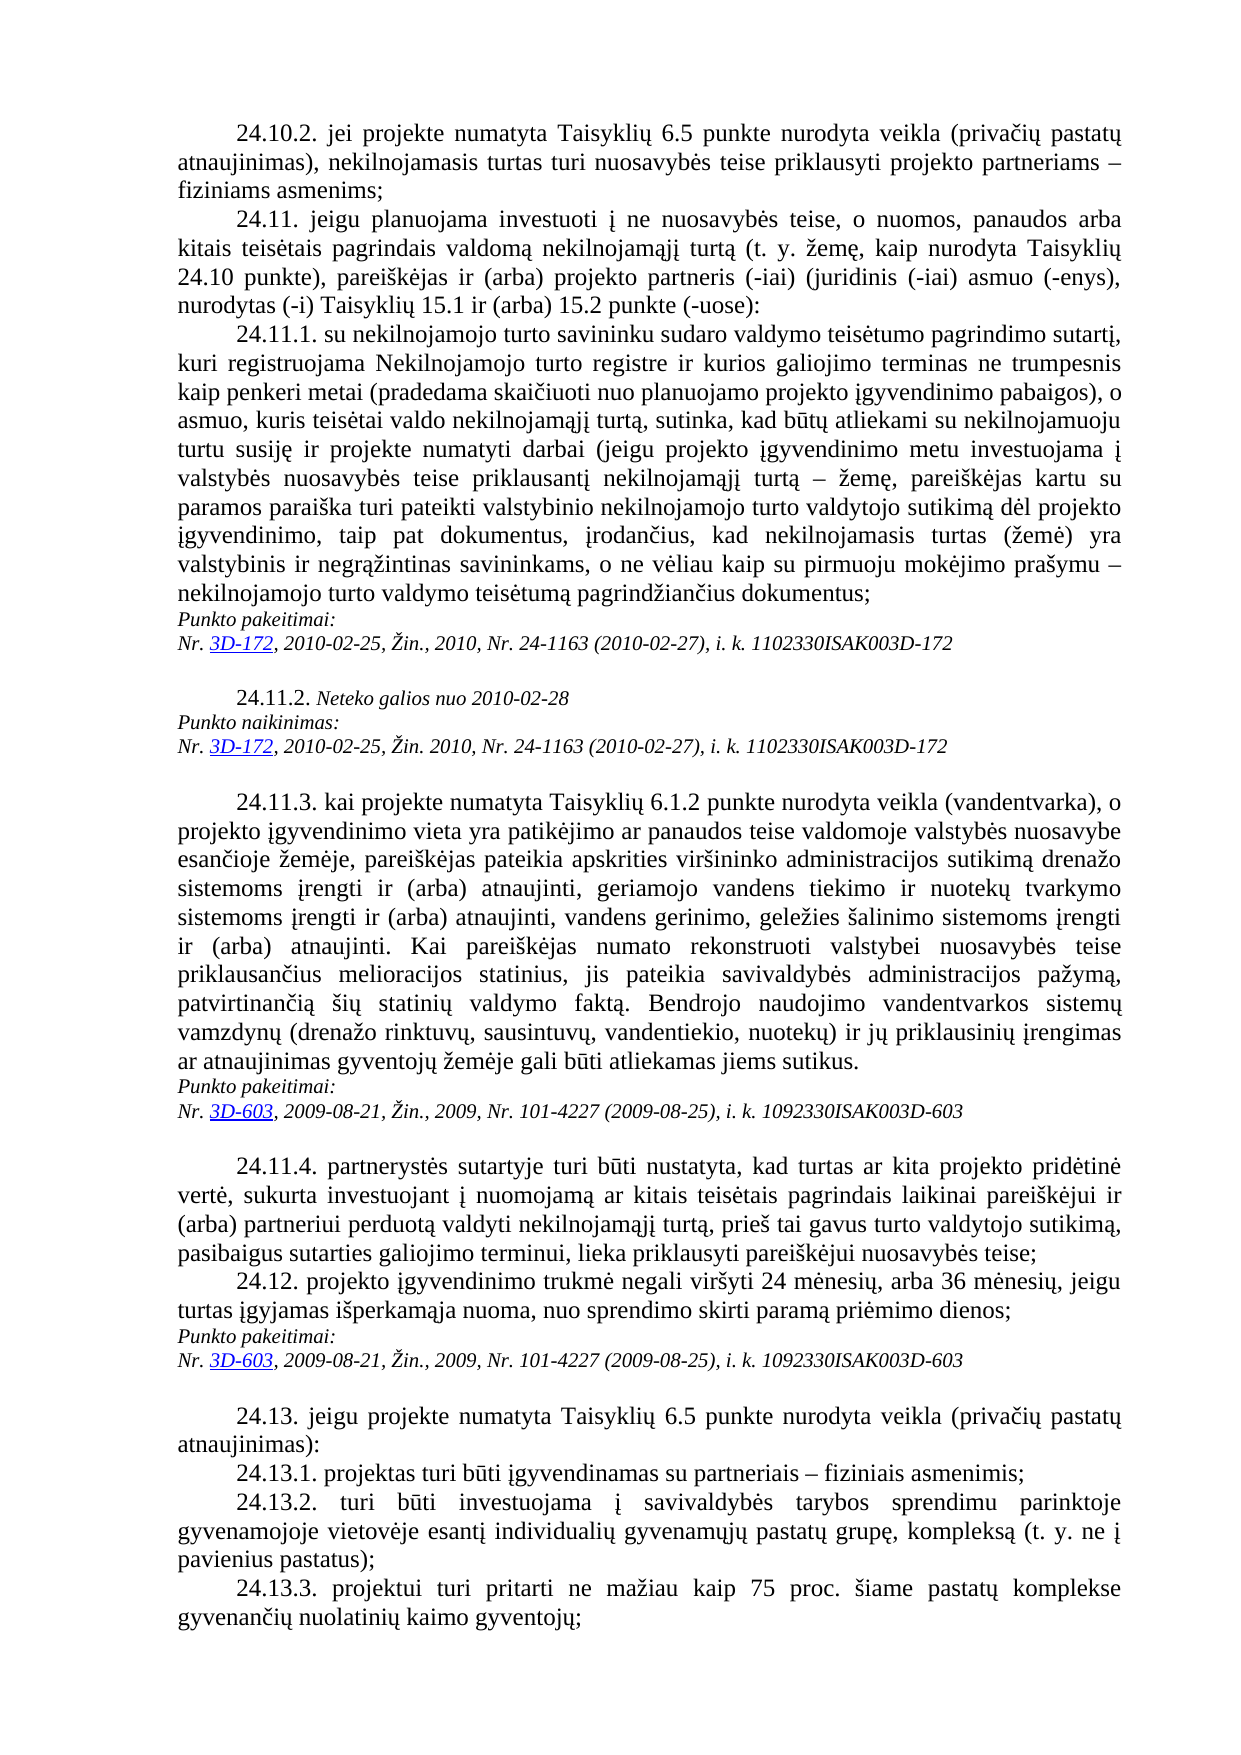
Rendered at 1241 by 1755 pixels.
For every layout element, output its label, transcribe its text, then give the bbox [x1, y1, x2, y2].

text 24.13. jeigu projekte numatyta Taisyklių 6.5 punkte nurodyta veikla (privačių pastatų atnaujinimas): [177, 1401, 1122, 1458]
text Punkto pakeitimai: [177, 1324, 1122, 1348]
text 24.11.2. Neteko galios nuo 2010-02-28 [177, 684, 1122, 710]
text Punkto pakeitimai: [177, 1074, 1122, 1098]
text 24.12. projekto įgyvendinimo trukmė negali viršyti 24 mėnesių, arba 36 mėnesių, jeigu turtas įgyjamas išperkamąja nuoma, nuo sprendimo skirti paramą priėmimo dienos; [177, 1266, 1122, 1324]
text Nr. 3D-172, 2010-02-25, Žin., 2010, Nr. 24-1163 (2010-02-27), i. k. 1102330ISAK003D-172 [177, 631, 1122, 655]
text 24.13.2. turi būti investuojama į savivaldybės tarybos sprendimu parinktoje gyvenamojoje vietovėje esantį individualių gyvenamųjų pastatų grupę, kompleksą (t. y. ne į pavienius pastatus); [177, 1487, 1122, 1573]
text Punkto naikinimas: [177, 710, 1122, 734]
text Nr. 3D-603, 2009-08-21, Žin., 2009, Nr. 101-4227 (2009-08-25), i. k. 1092330ISAK003D-603 [177, 1098, 1122, 1123]
text 24.11.1. su nekilnojamojo turto savininku sudaro valdymo teisėtumo pagrindimo sutartį, kuri registruojama Nekilnojamojo turto registre ir kurios galiojimo terminas ne trumpesnis kaip penkeri metai (pradedama skaičiuoti nuo planuojamo projekto įgyvendinimo pabaigos), o asmuo, kuris teisėtai valdo nekilnojamąjį turtą, sutinka, kad būtų atliekami su nekilnojamuoju turtu susiję ir projekte numatyti darbai (jeigu projekto įgyvendinimo metu investuojama į valstybės nuosavybės teise priklausantį nekilnojamąjį turtą – žemę, pareiškėjas kartu su paramos paraiška turi pateikti valstybinio nekilnojamojo turto valdytojo sutikimą dėl projekto įgyvendinimo, taip pat dokumentus, įrodančius, kad nekilnojamasis turtas (žemė) yra valstybinis ir negrąžintinas savininkams, o ne vėliau kaip su pirmuoju mokėjimo prašymu – nekilnojamojo turto valdymo teisėtumą pagrindžiančius dokumentus; [177, 319, 1122, 607]
text Nr. 3D-172, 2010-02-25, Žin. 2010, Nr. 24-1163 (2010-02-27), i. k. 1102330ISAK003D-172 [177, 734, 1122, 758]
text 24.11.4. partnerystės sutartyje turi būti nustatyta, kad turtas ar kita projekto pridėtinė vertė, sukurta investuojant į nuomojamą ar kitais teisėtais pagrindais laikinai pareiškėjui ir (arba) partneriui perduotą valdyti nekilnojamąjį turtą, prieš tai gavus turto valdytojo sutikimą, pasibaigus sutarties galiojimo terminui, lieka priklausyti pareiškėjui nuosavybės teise; [177, 1151, 1122, 1266]
text 24.10.2. jei projekte numatyta Taisyklių 6.5 punkte nurodyta veikla (privačių pastatų atnaujinimas), nekilnojamasis turtas turi nuosavybės teise priklausyti projekto partneriams – fiziniams asmenims; [177, 118, 1122, 204]
text 24.11.3. kai projekte numatyta Taisyklių 6.1.2 punkte nurodyta veikla (vandentvarka), o projekto įgyvendinimo vieta yra patikėjimo ar panaudos teise valdomoje valstybės nuosavybe esančioje žemėje, pareiškėjas pateikia apskrities viršininko administracijos sutikimą drenažo sistemoms įrengti ir (arba) atnaujinti, geriamojo vandens tiekimo ir nuotekų tvarkymo sistemoms įrengti ir (arba) atnaujinti, vandens gerinimo, geležies šalinimo sistemoms įrengti ir (arba) atnaujinti. Kai pareiškėjas numato rekonstruoti valstybei nuosavybės teise priklausančius melioracijos statinius, jis pateikia savivaldybės administracijos pažymą, patvirtinančią šių statinių valdymo faktą. Bendrojo naudojimo vandentvarkos sistemų vamzdynų (drenažo rinktuvų, sausintuvų, vandentiekio, nuotekų) ir jų priklausinių įrengimas ar atnaujinimas gyventojų žemėje gali būti atliekamas jiems sutikus. [177, 787, 1122, 1074]
text 24.11. jeigu planuojama investuoti į ne nuosavybės teise, o nuomos, panaudos arba kitais teisėtais pagrindais valdomą nekilnojamąjį turtą (t. y. žemę, kaip nurodyta Taisyklių 24.10 punkte), pareiškėjas ir (arba) projekto partneris (-iai) (juridinis (-iai) asmuo (-enys), nurodytas (-i) Taisyklių 15.1 ir (arba) 15.2 punkte (-uose): [177, 204, 1122, 319]
text Punkto pakeitimai: [177, 607, 1122, 631]
text 24.13.3. projektui turi pritarti ne mažiau kaip 75 proc. šiame pastatų komplekse gyvenančių nuolatinių kaimo gyventojų; [177, 1573, 1122, 1631]
text 24.13.1. projektas turi būti įgyvendinamas su partneriais – fiziniais asmenimis; [177, 1458, 1122, 1487]
text Nr. 3D-603, 2009-08-21, Žin., 2009, Nr. 101-4227 (2009-08-25), i. k. 1092330ISAK003D-603 [177, 1348, 1122, 1372]
